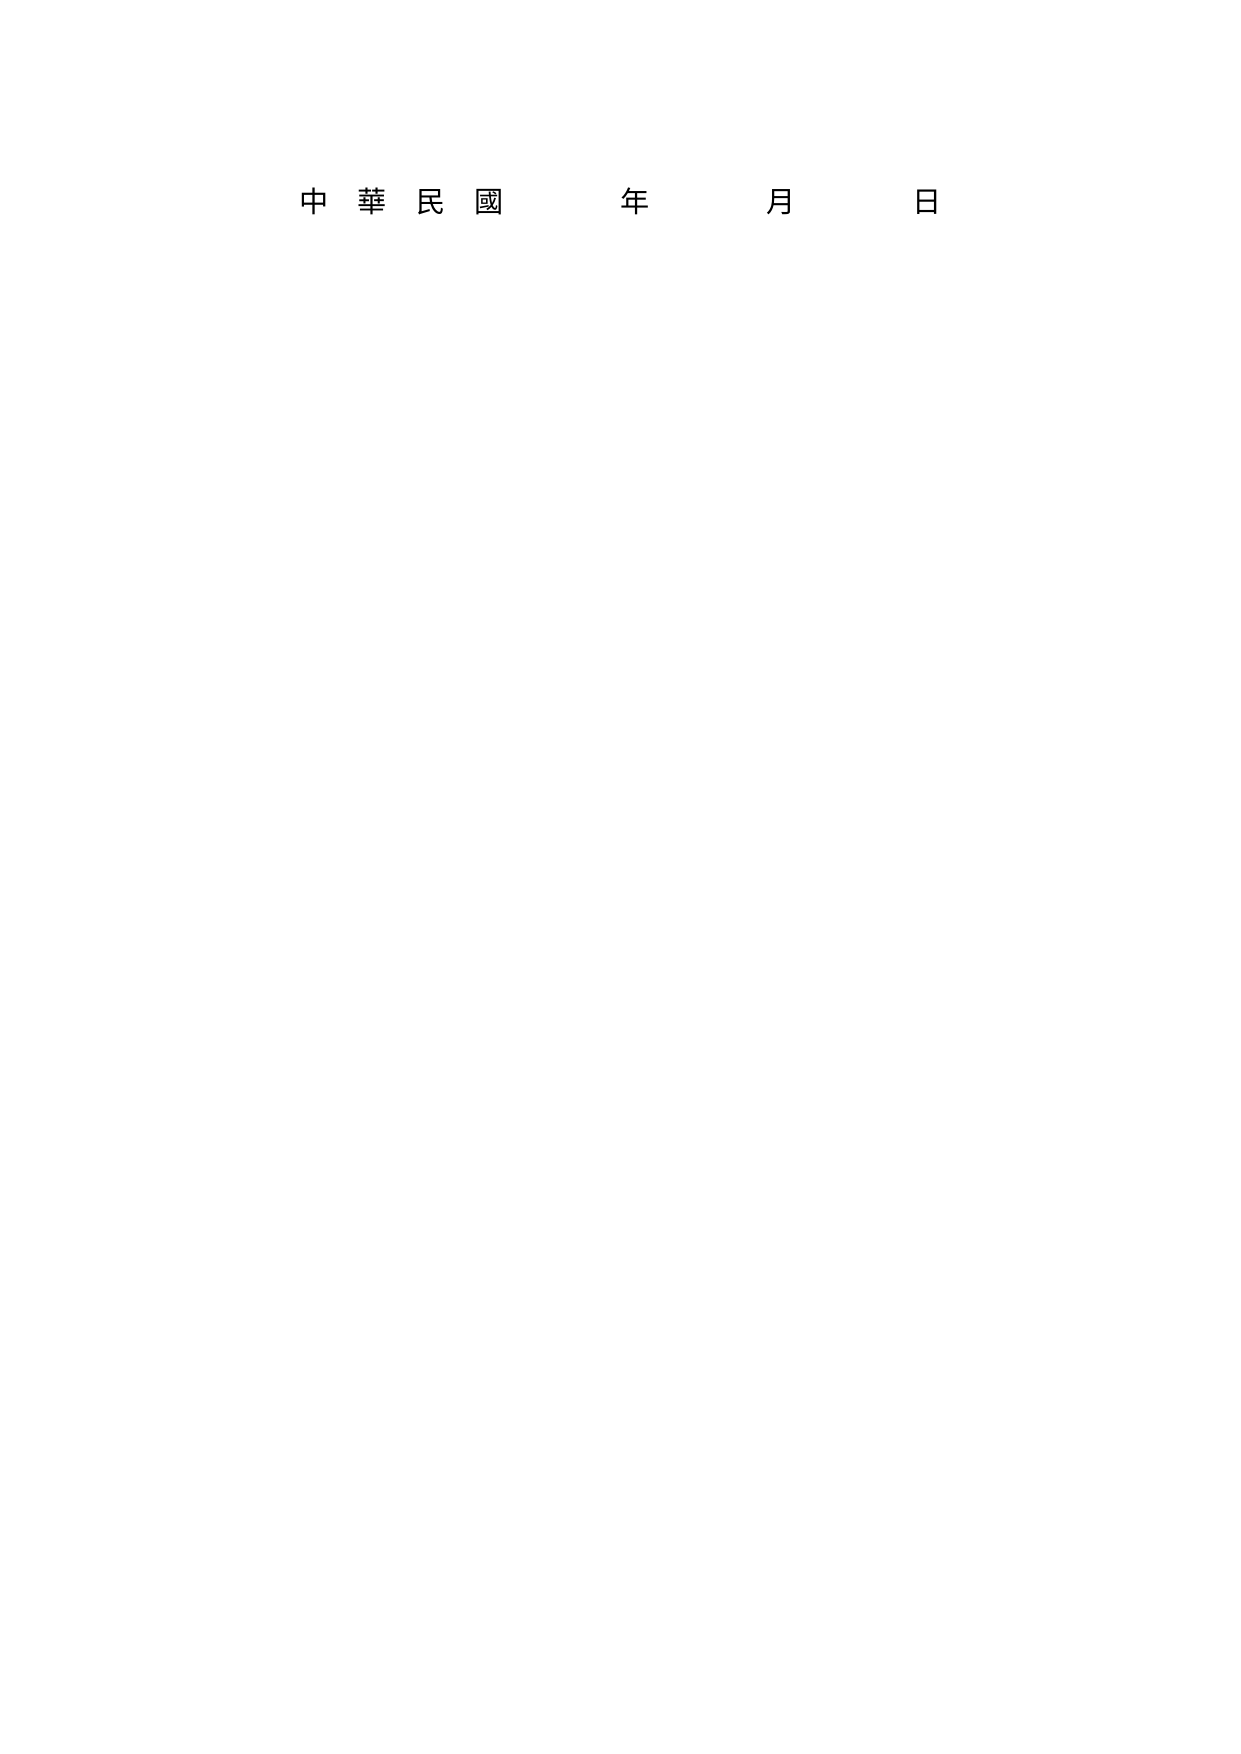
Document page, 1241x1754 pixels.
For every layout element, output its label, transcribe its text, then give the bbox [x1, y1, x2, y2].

text 中 華 民 國 年 月 日 [187, 158, 1053, 221]
